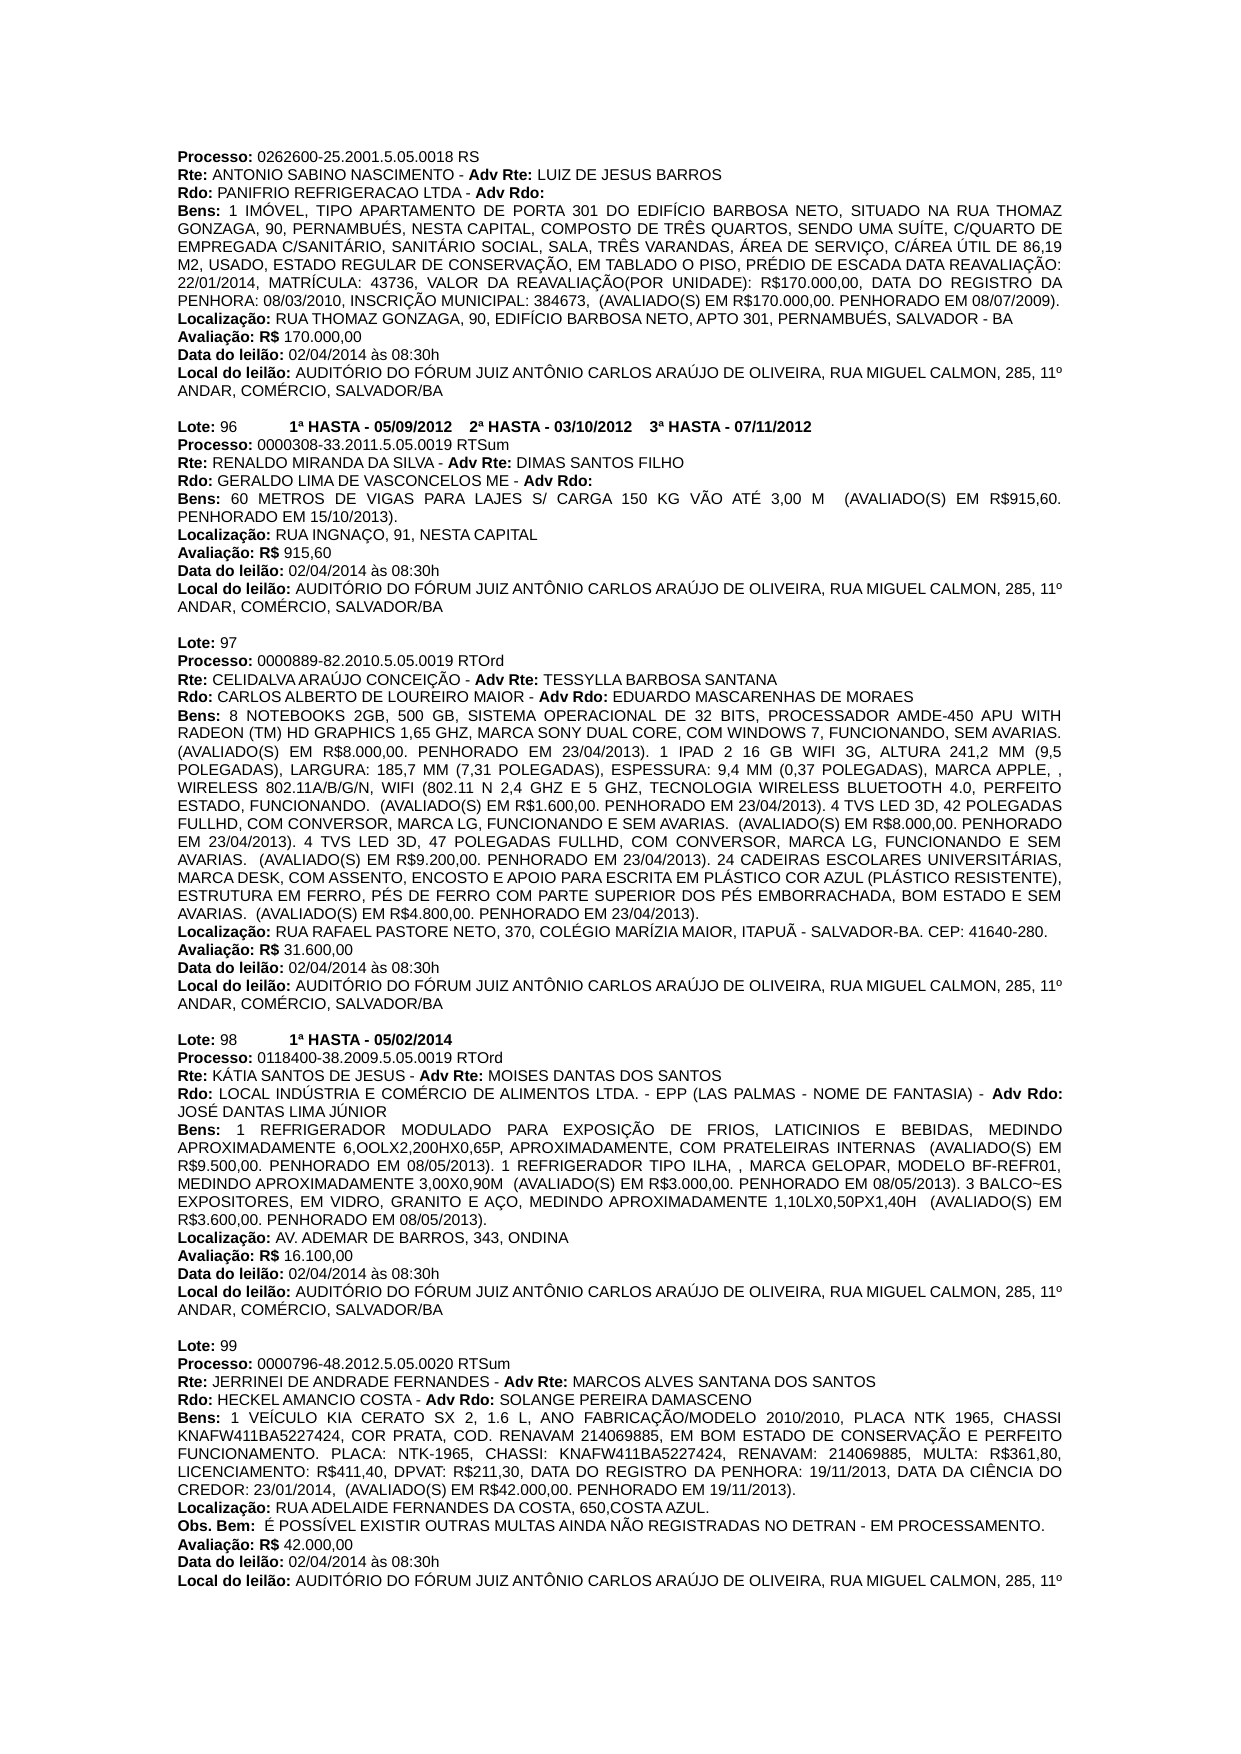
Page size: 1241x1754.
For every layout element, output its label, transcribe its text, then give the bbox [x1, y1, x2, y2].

text Lote: 97 [177, 634, 1063, 652]
text Bens: 60 METROS DE VIGAS PARA LAJES S/ CARGA 150 KG VÃO ATÉ 3,00 M (AVALIADO(S) EM R$915,60. PENHORADO EM 15/10/2013). [177, 490, 1063, 526]
text Data do leilão: 02/04/2014 às 08:30h [177, 346, 1063, 364]
text Rte: ANTONIO SABINO NASCIMENTO - Adv Rte: LUIZ DE JESUS BARROS [177, 166, 1063, 184]
text Lote: 96 1ª HASTA - 05/09/2012 2ª HASTA - 03/10/2012 3ª HASTA - 07/11/2012 [177, 418, 1063, 436]
text Bens: 1 REFRIGERADOR MODULADO PARA EXPOSIÇÃO DE FRIOS, LATICINIOS E BEBIDAS, MEDINDO APROXIMADAMENTE 6,OOLX2,200HX0,65P, APROXIMADAMENTE, COM PRATELEIRAS INTERNAS (AVALIADO(S) EM R$9.500,00. PENHORADO EM 08/05/2013). 1 REFRIGERADOR TIPO ILHA, , MARCA GELOPAR, MODELO BF-REFR01, MEDINDO APROXIMADAMENTE 3,00X0,90M (AVALIADO(S) EM R$3.000,00. PENHORADO EM 08/05/2013). 3 BALCO~ES EXPOSITORES, EM VIDRO, GRANITO E AÇO, MEDINDO APROXIMADAMENTE 1,10LX0,50PX1,40H (AVALIADO(S) EM R$3.600,00. PENHORADO EM 08/05/2013). [177, 1121, 1063, 1229]
text Bens: 8 NOTEBOOKS 2GB, 500 GB, SISTEMA OPERACIONAL DE 32 BITS, PROCESSADOR AMDE-450 APU WITH RADEON (TM) HD GRAPHICS 1,65 GHZ, MARCA SONY DUAL CORE, COM WINDOWS 7, FUNCIONANDO, SEM AVARIAS. (AVALIADO(S) EM R$8.000,00. PENHORADO EM 23/04/2013). 1 IPAD 2 16 GB WIFI 3G, ALTURA 241,2 MM (9,5 POLEGADAS), LARGURA: 185,7 MM (7,31 POLEGADAS), ESPESSURA: 9,4 MM (0,37 POLEGADAS), MARCA APPLE, , WIRELESS 802.11A/B/G/N, WIFI (802.11 N 2,4 GHZ E 5 GHZ, TECNOLOGIA WIRELESS BLUETOOTH 4.0, PERFEITO ESTADO, FUNCIONANDO. (AVALIADO(S) EM R$1.600,00. PENHORADO EM 23/04/2013). 4 TVS LED 3D, 42 POLEGADAS FULLHD, COM CONVERSOR, MARCA LG, FUNCIONANDO E SEM AVARIAS. (AVALIADO(S) EM R$8.000,00. PENHORADO EM 23/04/2013). 4 TVS LED 3D, 47 POLEGADAS FULLHD, COM CONVERSOR, MARCA LG, FUNCIONANDO E SEM AVARIAS. (AVALIADO(S) EM R$9.200,00. PENHORADO EM 23/04/2013). 24 CADEIRAS ESCOLARES UNIVERSITÁRIAS, MARCA DESK, COM ASSENTO, ENCOSTO E APOIO PARA ESCRITA EM PLÁSTICO COR AZUL (PLÁSTICO RESISTENTE), ESTRUTURA EM FERRO, PÉS DE FERRO COM PARTE SUPERIOR DOS PÉS EMBORRACHADA, BOM ESTADO E SEM AVARIAS. (AVALIADO(S) EM R$4.800,00. PENHORADO EM 23/04/2013). [177, 706, 1063, 922]
text Processo: 0262600-25.2001.5.05.0018 RS [177, 148, 1063, 166]
text Obs. Bem: É POSSÍVEL EXISTIR OUTRAS MULTAS AINDA NÃO REGISTRADAS NO DETRAN - EM PROCESSAMENTO. [177, 1517, 1063, 1535]
text Rdo: HECKEL AMANCIO COSTA - Adv Rdo: SOLANGE PEREIRA DAMASCENO [177, 1391, 1063, 1409]
text Local do leilão: AUDITÓRIO DO FÓRUM JUIZ ANTÔNIO CARLOS ARAÚJO DE OLIVEIRA, RUA MIGUEL CALMON, 285, 11º ANDAR, COMÉRCIO, SALVADOR/BA [177, 580, 1063, 616]
text Rte: KÁTIA SANTOS DE JESUS - Adv Rte: MOISES DANTAS DOS SANTOS [177, 1067, 1063, 1085]
text Local do leilão: AUDITÓRIO DO FÓRUM JUIZ ANTÔNIO CARLOS ARAÚJO DE OLIVEIRA, RUA MIGUEL CALMON, 285, 11º ANDAR, COMÉRCIO, SALVADOR/BA [177, 364, 1063, 400]
text Local do leilão: AUDITÓRIO DO FÓRUM JUIZ ANTÔNIO CARLOS ARAÚJO DE OLIVEIRA, RUA MIGUEL CALMON, 285, 11º ANDAR, COMÉRCIO, SALVADOR/BA [177, 977, 1063, 1013]
text Processo: 0000308-33.2011.5.05.0019 RTSum [177, 436, 1063, 454]
text Rdo: CARLOS ALBERTO DE LOUREIRO MAIOR - Adv Rdo: EDUARDO MASCARENHAS DE MORAES [177, 688, 1063, 706]
text Localização: RUA RAFAEL PASTORE NETO, 370, COLÉGIO MARÍZIA MAIOR, ITAPUÃ - SALVADOR-BA. CEP: 41640-280. [177, 922, 1063, 941]
text Rdo: GERALDO LIMA DE VASCONCELOS ME - Adv Rdo: [177, 472, 1063, 490]
text Avaliação: R$ 42.000,00 [177, 1535, 1063, 1553]
text Local do leilão: AUDITÓRIO DO FÓRUM JUIZ ANTÔNIO CARLOS ARAÚJO DE OLIVEIRA, RUA MIGUEL CALMON, 285, 11º [177, 1571, 1063, 1589]
text Localização: RUA ADELAIDE FERNANDES DA COSTA, 650,COSTA AZUL. [177, 1499, 1063, 1517]
text Bens: 1 VEÍCULO KIA CERATO SX 2, 1.6 L, ANO FABRICAÇÃO/MODELO 2010/2010, PLACA NTK 1965, CHASSI KNAFW411BA5227424, COR PRATA, COD. RENAVAM 214069885, EM BOM ESTADO DE CONSERVAÇÃO E PERFEITO FUNCIONAMENTO. PLACA: NTK-1965, CHASSI: KNAFW411BA5227424, RENAVAM: 214069885, MULTA: R$361,80, LICENCIAMENTO: R$411,40, DPVAT: R$211,30, DATA DO REGISTRO DA PENHORA: 19/11/2013, DATA DA CIÊNCIA DO CREDOR: 23/01/2014, (AVALIADO(S) EM R$42.000,00. PENHORADO EM 19/11/2013). [177, 1409, 1063, 1499]
text Processo: 0118400-38.2009.5.05.0019 RTOrd [177, 1049, 1063, 1067]
text Localização: RUA INGNAÇO, 91, NESTA CAPITAL [177, 526, 1063, 544]
text Localização: RUA THOMAZ GONZAGA, 90, EDIFÍCIO BARBOSA NETO, APTO 301, PERNAMBUÉS, SALVADOR - BA [177, 310, 1063, 328]
text Avaliação: R$ 170.000,00 [177, 328, 1063, 346]
text Data do leilão: 02/04/2014 às 08:30h [177, 958, 1063, 977]
text Rdo: LOCAL INDÚSTRIA E COMÉRCIO DE ALIMENTOS LTDA. - EPP (LAS PALMAS - NOME DE FANTASIA) - Adv Rdo: JOSÉ DANTAS LIMA JÚNIOR [177, 1085, 1063, 1121]
text Avaliação: R$ 915,60 [177, 544, 1063, 562]
text Processo: 0000796-48.2012.5.05.0020 RTSum [177, 1355, 1063, 1373]
text Lote: 99 [177, 1337, 1063, 1355]
text Data do leilão: 02/04/2014 às 08:30h [177, 562, 1063, 580]
text Data do leilão: 02/04/2014 às 08:30h [177, 1553, 1063, 1571]
text Rdo: PANIFRIO REFRIGERACAO LTDA - Adv Rdo: [177, 184, 1063, 202]
text Avaliação: R$ 31.600,00 [177, 941, 1063, 958]
text Lote: 98 1ª HASTA - 05/02/2014 [177, 1031, 1063, 1049]
text Data do leilão: 02/04/2014 às 08:30h [177, 1265, 1063, 1283]
text Localização: AV. ADEMAR DE BARROS, 343, ONDINA [177, 1229, 1063, 1247]
text Rte: RENALDO MIRANDA DA SILVA - Adv Rte: DIMAS SANTOS FILHO [177, 454, 1063, 472]
text Bens: 1 IMÓVEL, TIPO APARTAMENTO DE PORTA 301 DO EDIFÍCIO BARBOSA NETO, SITUADO NA RUA THOMAZ GONZAGA, 90, PERNAMBUÉS, NESTA CAPITAL, COMPOSTO DE TRÊS QUARTOS, SENDO UMA SUÍTE, C/QUARTO DE EMPREGADA C/SANITÁRIO, SANITÁRIO SOCIAL, SALA, TRÊS VARANDAS, ÁREA DE SERVIÇO, C/ÁREA ÚTIL DE 86,19 M2, USADO, ESTADO REGULAR DE CONSERVAÇÃO, EM TABLADO O PISO, PRÉDIO DE ESCADA DATA REAVALIAÇÃO: 22/01/2014, MATRÍCULA: 43736, VALOR DA REAVALIAÇÃO(POR UNIDADE): R$170.000,00, DATA DO REGISTRO DA PENHORA: 08/03/2010, INSCRIÇÃO MUNICIPAL: 384673, (AVALIADO(S) EM R$170.000,00. PENHORADO EM 08/07/2009). [177, 202, 1063, 310]
text Local do leilão: AUDITÓRIO DO FÓRUM JUIZ ANTÔNIO CARLOS ARAÚJO DE OLIVEIRA, RUA MIGUEL CALMON, 285, 11º ANDAR, COMÉRCIO, SALVADOR/BA [177, 1283, 1063, 1319]
text Rte: JERRINEI DE ANDRADE FERNANDES - Adv Rte: MARCOS ALVES SANTANA DOS SANTOS [177, 1373, 1063, 1391]
text Rte: CELIDALVA ARAÚJO CONCEIÇÃO - Adv Rte: TESSYLLA BARBOSA SANTANA [177, 670, 1063, 688]
text Avaliação: R$ 16.100,00 [177, 1247, 1063, 1265]
text Processo: 0000889-82.2010.5.05.0019 RTOrd [177, 652, 1063, 670]
